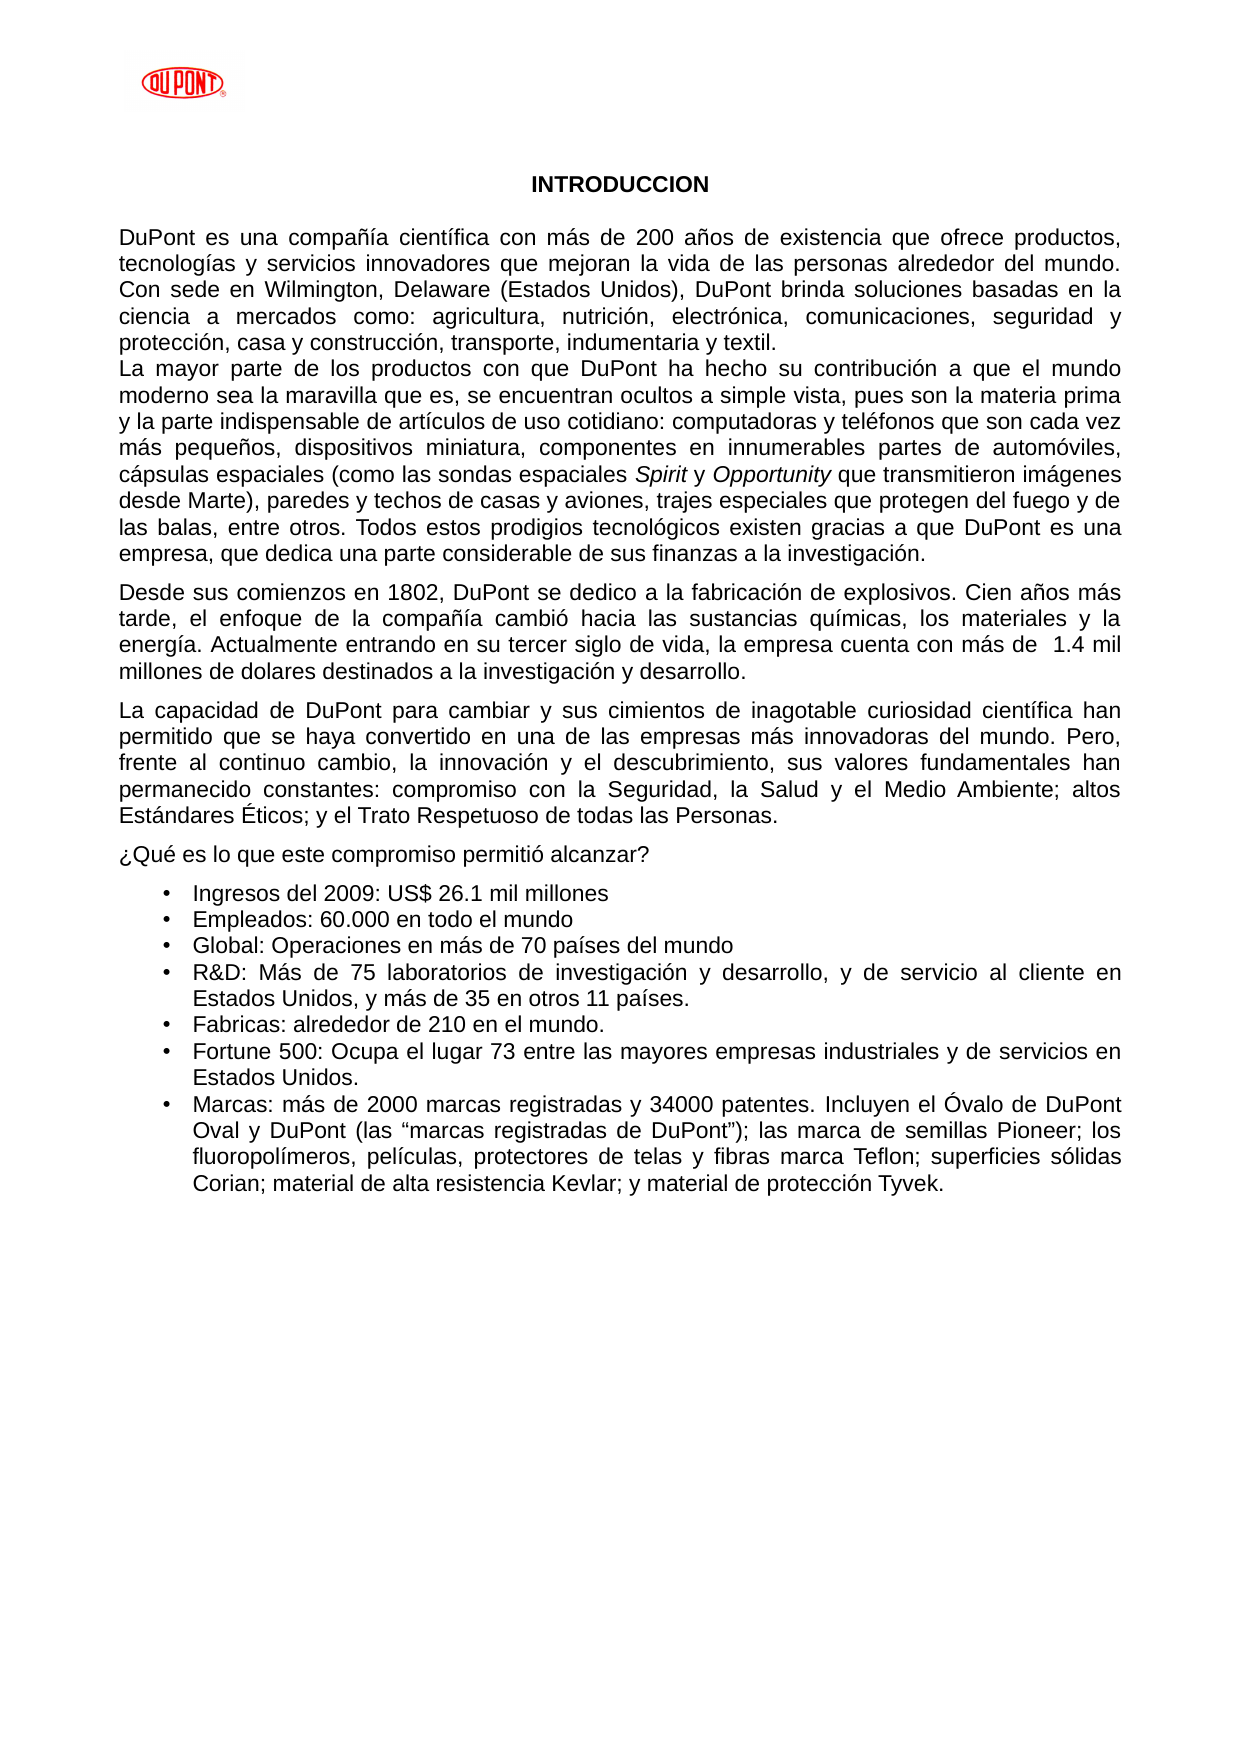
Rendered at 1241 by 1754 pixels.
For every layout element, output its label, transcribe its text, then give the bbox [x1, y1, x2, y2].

picture [124, 50, 246, 112]
text INTRODUCCION [118, 171, 1122, 197]
list Global: Operaciones en más de 70 países del mundo [163, 932, 1122, 959]
list R&D: Más de 75 laboratorios de investigación y desarrollo, y de servicio al cliente en Estados Unidos, y más de 35 en otros 11 países. [163, 959, 1122, 1011]
text La mayor parte de los productos con que DuPont ha hecho su contribución a que el mundo moderno sea la maravilla que es, se encuentran ocultos a simple vista, pues son la materia prima y la parte indispensable de artículos de uso cotidiano: computadoras y teléfonos que son cada vez más pequeños, dispositivos miniatura, componentes en innumerables partes de automóviles, cápsulas espaciales (como las sondas espaciales Spirit y Opportunity que transmitieron imágenes desde Marte), paredes y techos de casas y aviones, trajes especiales que protegen del fuego y de las balas, entre otros. Todos estos prodigios tecnológicos existen gracias a que DuPont es una empresa, que dedica una parte considerable de sus finanzas a la investigación. [118, 355, 1122, 566]
text ¿Qué es lo que este compromiso permitió alcanzar? [118, 841, 1122, 867]
list Ingresos del 2009: US$ 26.1 mil millones [163, 880, 1122, 906]
text DuPont es una compañía científica con más de 200 años de existencia que ofrece productos, tecnologías y servicios innovadores que mejoran la vida de las personas alrededor del mundo. Con sede en Wilmington, Delaware (Estados Unidos), DuPont brinda soluciones basadas en la ciencia a mercados como: agricultura, nutrición, electrónica, comunicaciones, seguridad y protección, casa y construcción, transporte, indumentaria y textil. [118, 223, 1122, 355]
text Desde sus comienzos en 1802, DuPont se dedico a la fabricación de explosivos. Cien años más tarde, el enfoque de la compañía cambió hacia las sustancias químicas, los materiales y la energía. Actualmente entrando en su tercer siglo de vida, la empresa cuenta con más de 1.4 mil millones de dolares destinados a la investigación y desarrollo. [118, 579, 1122, 684]
list Fabricas: alrededor de 210 en el mundo. [163, 1011, 1122, 1038]
text La capacidad de DuPont para cambiar y sus cimientos de inagotable curiosidad científica han permitido que se haya convertido en una de las empresas más innovadoras del mundo. Pero, frente al continuo cambio, la innovación y el descubrimiento, sus valores fundamentales han permanecido constantes: compromiso con la Seguridad, la Salud y el Medio Ambiente; altos Estándares Éticos; y el Trato Respetuoso de todas las Personas. [118, 697, 1122, 828]
list Marcas: más de 2000 marcas registradas y 34000 patentes. Incluyen el Óvalo de DuPont Oval y DuPont (las “marcas registradas de DuPont”); las marca de semillas Pioneer; los fluoropolímeros, películas, protectores de telas y fibras marca Teflon; superficies sólidas Corian; material de alta resistencia Kevlar; y material de protección Tyvek. [163, 1091, 1122, 1196]
list Fortune 500: Ocupa el lugar 73 entre las mayores empresas industriales y de servicios en Estados Unidos. [163, 1038, 1122, 1091]
list Empleados: 60.000 en todo el mundo [163, 906, 1122, 932]
